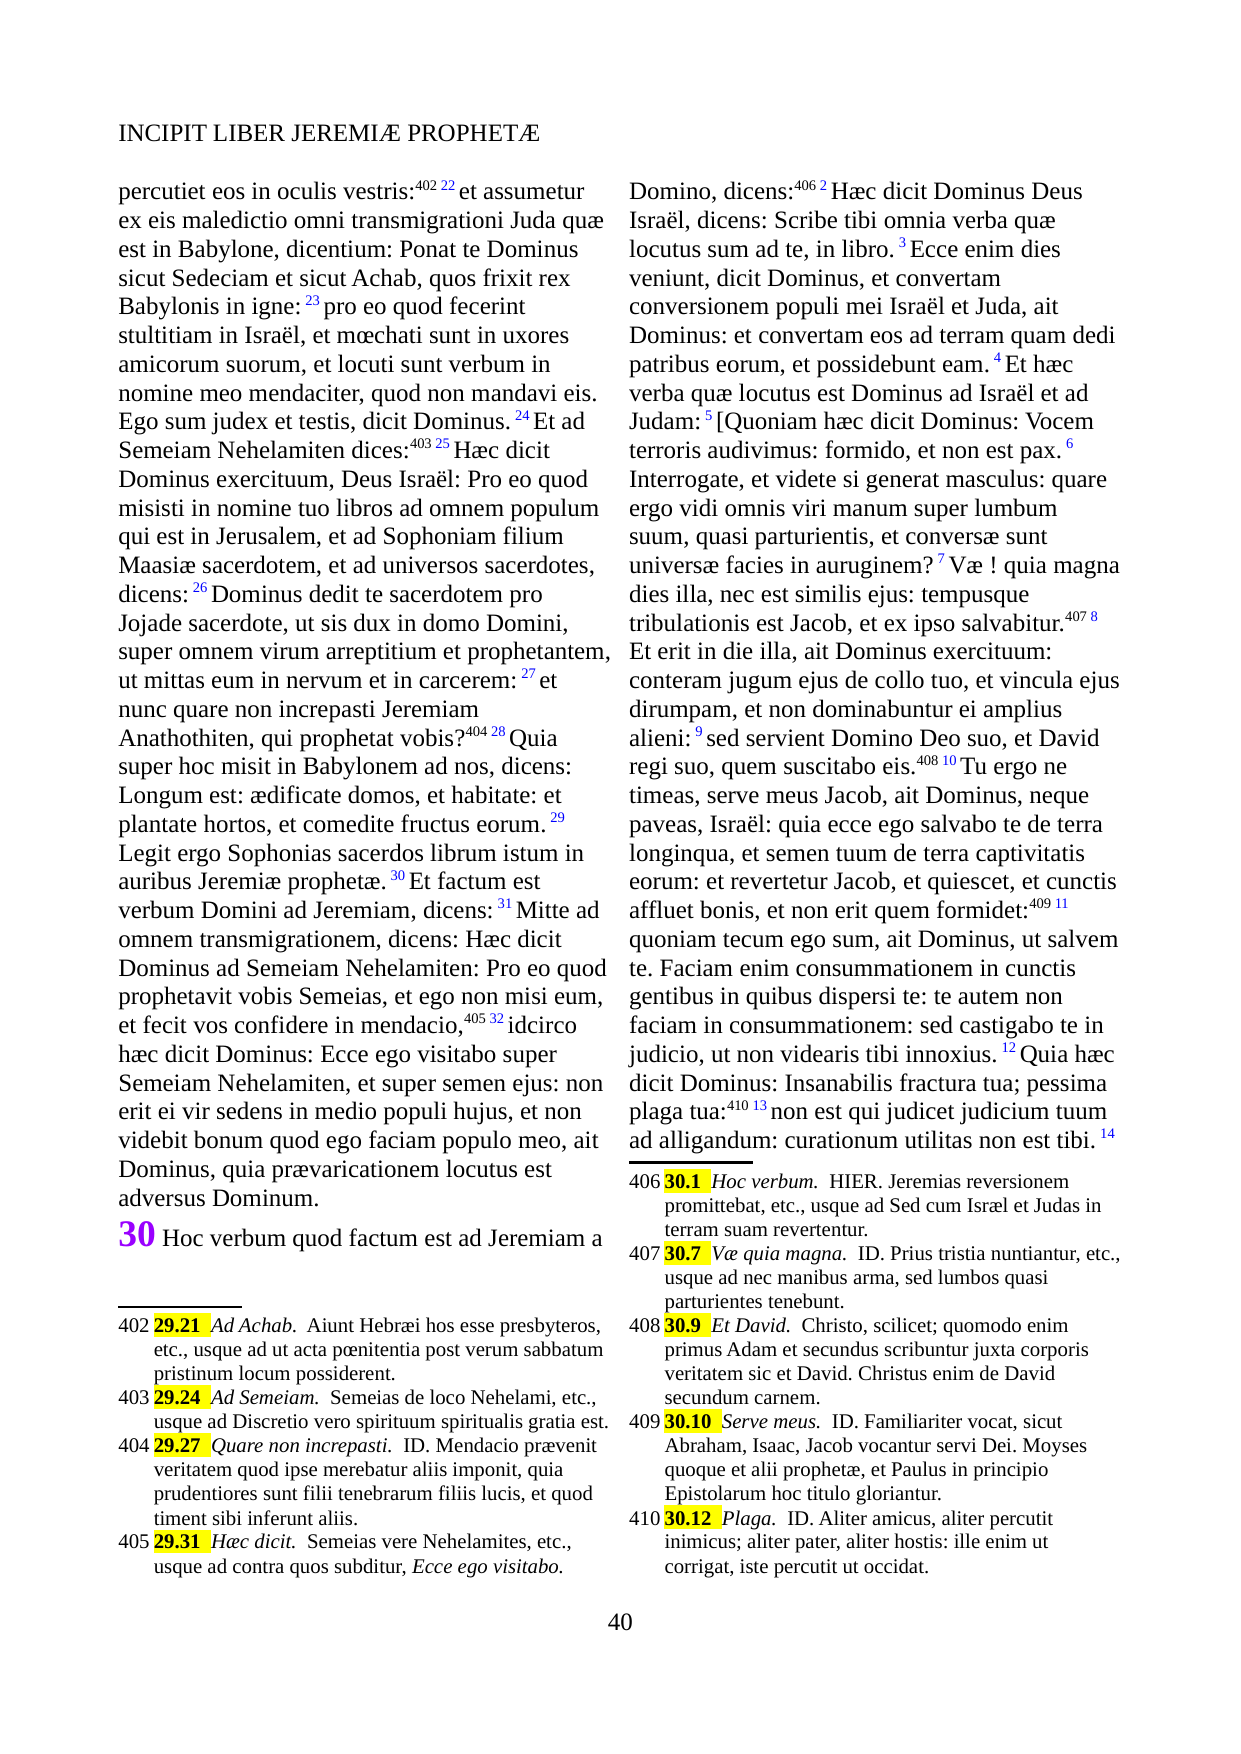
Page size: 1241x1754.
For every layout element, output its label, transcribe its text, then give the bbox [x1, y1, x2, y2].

text 29.31 Hæc dicit. Semeias vere Nehelamites, etc., usque ad contra quos subditur, Ecce ego visitabo. [118, 1529, 611, 1578]
text 30.1 Hoc verbum. HIER. Jeremias reversionem promittebat, etc., usque ad Sed cum Isræl et Judas in terram suam revertentur. [629, 1168, 1122, 1241]
text 30.9 Et David. Christo, scilicet; quomodo enim primus Adam et secundus scribuntur juxta corporis veritatem sic et David. Christus enim de David secundum carnem. [629, 1313, 1122, 1409]
text percutiet eos in oculis vestris: 22 et assumetur ex eis maledictio omni transmigrationi Juda quæ est in Babylone, dicentium: Ponat te Dominus sicut Sedeciam et sicut Achab, quos frixit rex Babylonis in igne: 23 pro eo quod fecerint stultitiam in Israël, et mœchati sunt in uxores amicorum suorum, et locuti sunt verbum in nomine meo mendaciter, quod non mandavi eis. Ego sum judex et testis, dicit Dominus. 24 Et ad Semeiam Nehelamiten dices: 25 Hæc dicit Dominus exercituum, Deus Israël: Pro eo quod misisti in nomine tuo libros ad omnem populum qui est in Jerusalem, et ad Sophoniam filium Maasiæ sacerdotem, et ad universos sacerdotes, dicens: 26 Dominus dedit te sacerdotem pro Jojade sacerdote, ut sis dux in domo Domini, super omnem virum arreptitium et prophetantem, ut mittas eum in nervum et in carcerem: 27 et nunc quare non increpasti Jeremiam Anathothiten, qui prophetat vobis? 28 Quia super hoc misit in Babylonem ad nos, dicens: Longum est: ædificate domos, et habitate: et plantate hortos, et comedite fructus eorum. 29 Legit ergo Sophonias sacerdos librum istum in auribus Jeremiæ prophetæ. 30 Et factum est verbum Domini ad Jeremiam, dicens: 31 Mitte ad omnem transmigrationem, dicens: Hæc dicit Dominus ad Semeiam Nehelamiten: Pro eo quod prophetavit vobis Semeias, et ego non misi eum, et fecit vos confidere in mendacio, 32 idcirco hæc dicit Dominus: Ecce ego visitabo super Semeiam Nehelamiten, et super semen ejus: non erit ei vir sedens in medio populi hujus, et non videbit bonum quod ego faciam populo meo, ait Dominus, quia prævaricationem locutus est adversus Dominum. [118, 176, 611, 1211]
text 30.12 Plaga. ID. Aliter amicus, aliter percutit inimicus; aliter pater, aliter hostis: ille enim ut corrigat, iste percutit ut occidat. [629, 1505, 1122, 1578]
text 29.21 Ad Achab. Aiunt Hebræi hos esse presbyteros, etc., usque ad ut acta pœnitentia post verum sabbatum pristinum locum possiderent. [118, 1313, 611, 1385]
text 30 Hoc verbum quod factum est ad Jeremiam a [118, 1211, 611, 1254]
text 30.7 Væ quia magna. ID. Prius tristia nuntiantur, etc., usque ad nec manibus arma, sed lumbos quasi parturientes tenebunt. [629, 1241, 1122, 1313]
text Domino, dicens: 2 Hæc dicit Dominus Deus Israël, dicens: Scribe tibi omnia verba quæ locutus sum ad te, in libro. 3 Ecce enim dies veniunt, dicit Dominus, et convertam conversionem populi mei Israël et Juda, ait Dominus: et convertam eos ad terram quam dedi patribus eorum, et possidebunt eam. 4 Et hæc verba quæ locutus est Dominus ad Israël et ad Judam: 5 [Quoniam hæc dicit Dominus: Vocem terroris audivimus: formido, et non est pax. 6 Interrogate, et videte si generat masculus: quare ergo vidi omnis viri manum super lumbum suum, quasi parturientis, et conversæ sunt universæ facies in auruginem? 7 Væ ! quia magna dies illa, nec est similis ejus: tempusque tribulationis est Jacob, et ex ipso salvabitur. 8 Et erit in die illa, ait Dominus exercituum: conteram jugum ejus de collo tuo, et vincula ejus dirumpam, et non dominabuntur ei amplius alieni: 9 sed servient Domino Deo suo, et David regi suo, quem suscitabo eis. 10 Tu ergo ne timeas, serve meus Jacob, ait Dominus, neque paveas, Israël: quia ecce ego salvabo te de terra longinqua, et semen tuum de terra captivitatis eorum: et revertetur Jacob, et quiescet, et cunctis affluet bonis, et non erit quem formidet: 11 quoniam tecum ego sum, ait Dominus, ut salvem te. Faciam enim consummationem in cunctis gentibus in quibus dispersi te: te autem non faciam in consummationem: sed castigabo te in judicio, ut non videaris tibi innoxius. 12 Quia hæc dicit Dominus: Insanabilis fractura tua; pessima plaga tua: 13 non est qui judicet judicium tuum ad alligandum: curationum utilitas non est tibi. 14 [629, 176, 1122, 1154]
text 29.27 Quare non increpasti. ID. Mendacio prævenit veritatem quod ipse merebatur aliis imponit, quia prudentiores sunt filii tenebrarum filiis lucis, et quod timent sibi inferunt aliis. [118, 1433, 611, 1529]
text 30.10 Serve meus. ID. Familiariter vocat, sicut Abraham, Isaac, Jacob vocantur servi Dei. Moyses quoque et alii prophetæ, et Paulus in principio Epistolarum hoc titulo gloriantur. [629, 1409, 1122, 1505]
text 29.24 Ad Semeiam. Semeias de loco Nehelami, etc., usque ad Discretio vero spirituum spiritualis gratia est. [118, 1385, 611, 1433]
